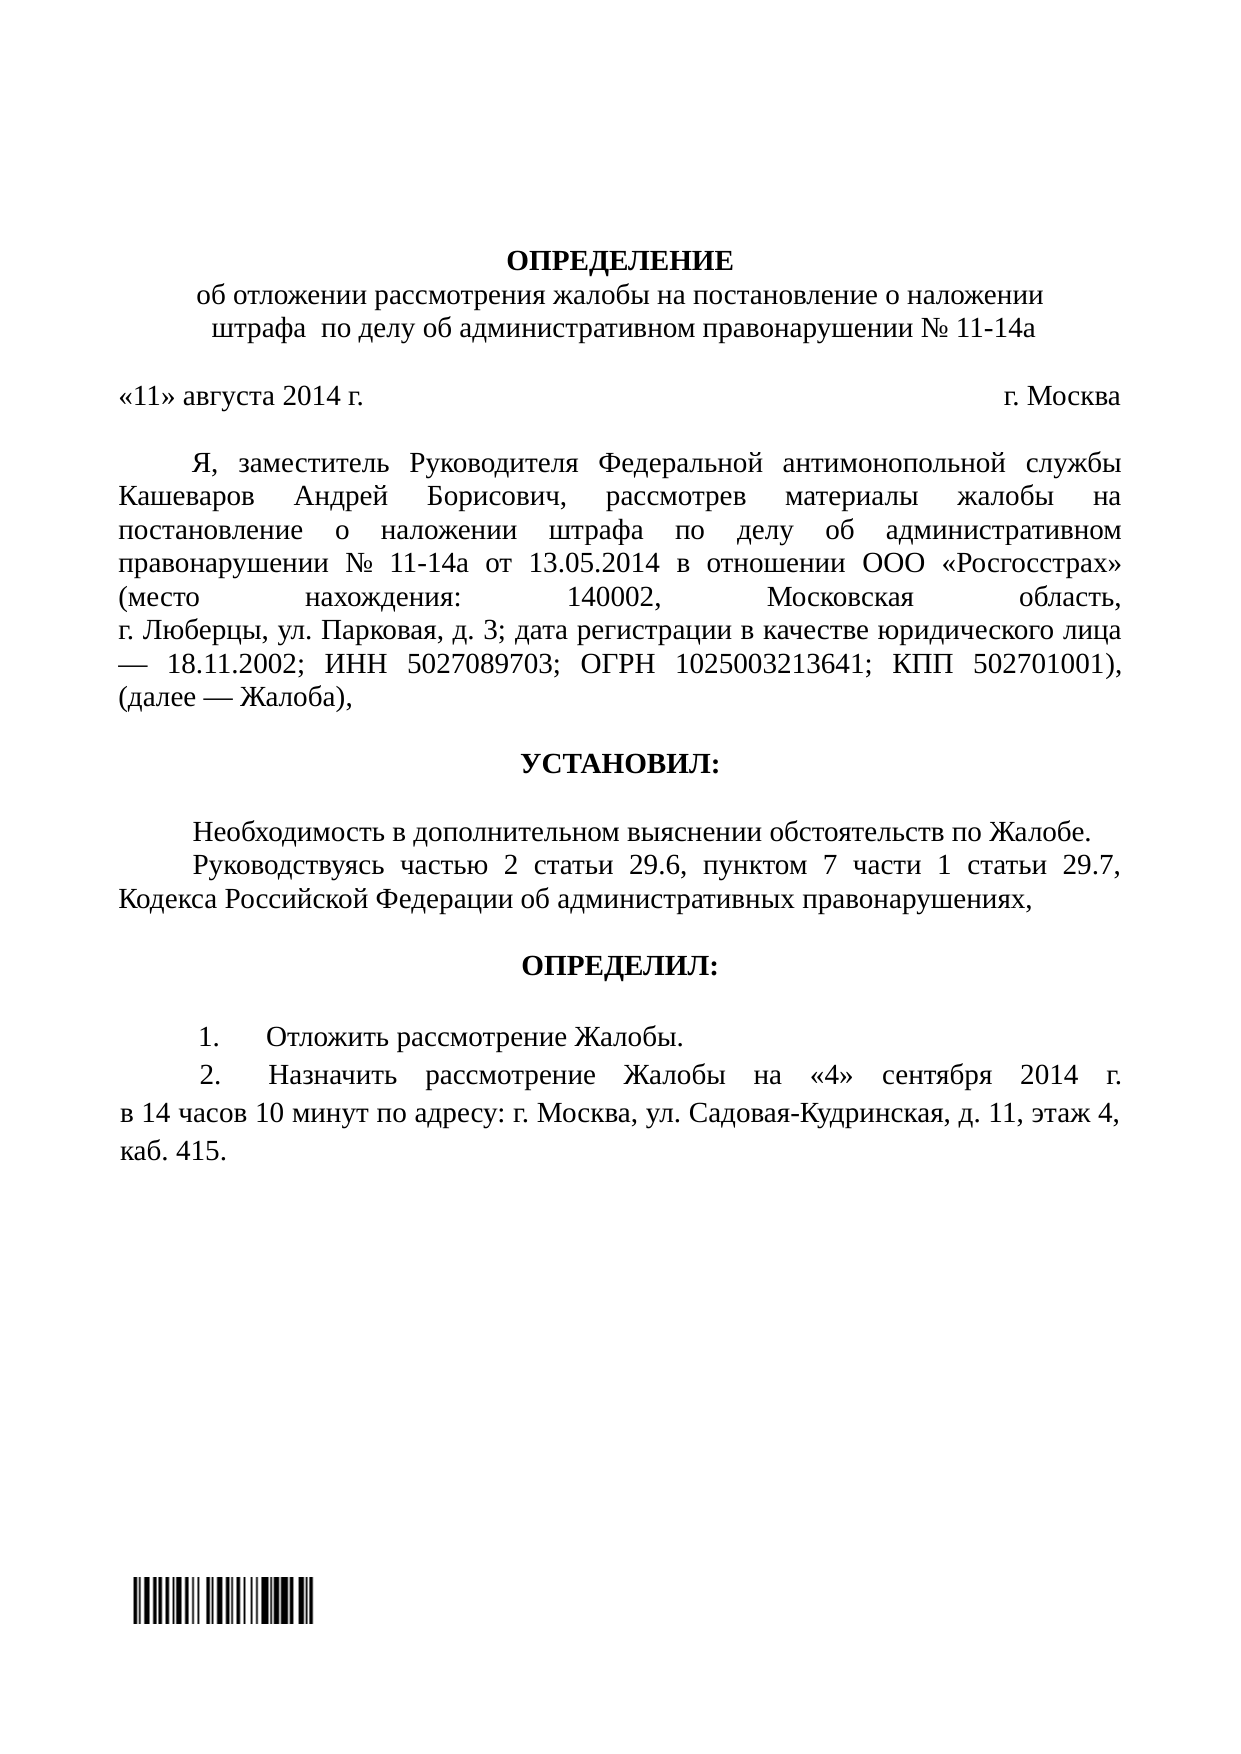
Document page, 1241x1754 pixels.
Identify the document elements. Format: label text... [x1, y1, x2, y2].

text Необходимость в дополнительном выяснении обстоятельств по Жалобе. [118, 814, 1122, 847]
text об отложении рассмотрения жалобы на постановление о наложении штрафа по делу об административном правонарушении № 11-14а [118, 277, 1122, 344]
text ОПРЕДЕЛЕНИЕ [118, 243, 1122, 277]
text УСТАНОВИЛ: [118, 747, 1122, 780]
picture [118, 1577, 331, 1624]
text ОПРЕДЕЛИЛ: [118, 948, 1122, 981]
text Я, заместитель Руководителя Федеральной антимонопольной службы Кашеваров Андрей Борисович, рассмотрев материалы жалобы на постановление о наложении штрафа по делу об административном правонарушении № 11-14а от 13.05.2014 в отношении ООО «Росгосстрах» (место нахождения: 140002, Московская область, г. Люберцы, ул. Парковая, д. 3; дата регистрации в качестве юридического лица — 18.11.2002; ИНН 5027089703; ОГРН 1025003213641; КПП 502701001), (далее — Жалоба), [118, 445, 1122, 713]
list Назначить рассмотрение Жалобы на «4» сентября 2014 г. в 14 часов 10 минут по адресу: г. Москва, ул. Садовая-Кудринская, д. 11, этаж 4, каб. 415. [120, 1053, 1122, 1166]
text 1. Отложить рассмотрение Жалобы. [118, 1015, 1122, 1053]
text Руководствуясь частью 2 статьи 29.6, пунктом 7 части 1 статьи 29.7, Кодекса Российской Федерации об административных правонарушениях, [118, 847, 1122, 914]
text «11» августа 2014 г. г. Москва [118, 378, 1122, 411]
